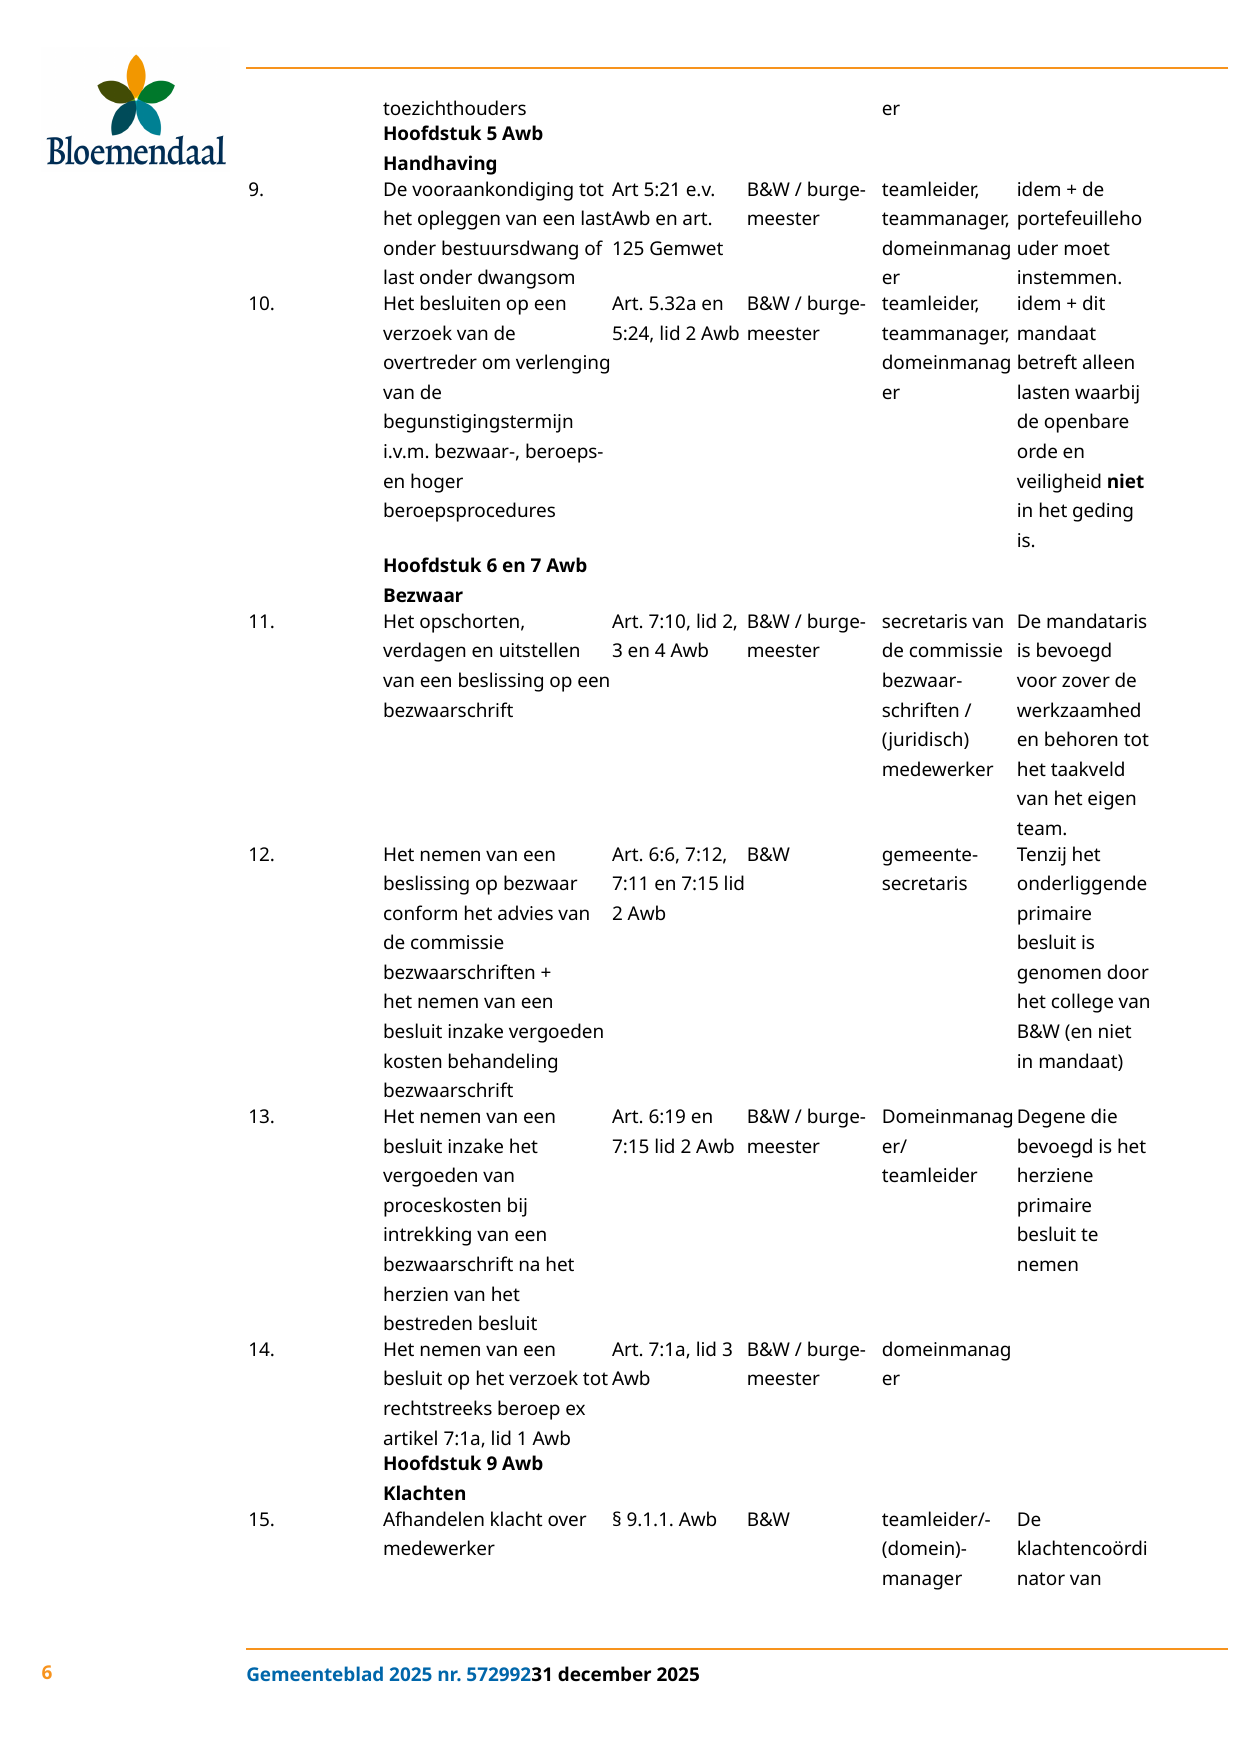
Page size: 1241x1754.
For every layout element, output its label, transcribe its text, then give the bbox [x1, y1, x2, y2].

table_cell idem + de portefeuillehouder moet instemmen. [1017, 176, 1152, 290]
table_cell B&W / burge-meester [747, 1336, 882, 1451]
table_cell Art. 5.32a en 5:24, lid 2 Awb [612, 290, 747, 553]
table_cell [248, 553, 383, 608]
table_cell Hoofdstuk 9 Awb Klachten [383, 1451, 612, 1506]
picture [41, 47, 231, 172]
table_cell teamleider, teammanager, domeinmanager [882, 290, 1017, 553]
table_cell [747, 121, 882, 176]
table_cell [1017, 95, 1152, 121]
table_cell Tenzij het onderliggende primaire besluit is genomen door het college van B&W (en niet in mandaat) [1017, 841, 1152, 1103]
table_cell B&W / burge-meester [747, 176, 882, 290]
table_cell Hoofdstuk 5 Awb Handhaving [383, 121, 612, 176]
table_cell § 9.1.1. Awb [612, 1506, 747, 1591]
table_cell toezichthouders [383, 95, 612, 121]
table_cell Het nemen van een beslissing op bezwaar conform het advies van de commissie bezwaarschriften + het nemen van een besluit inzake vergoeden kosten behandeling bezwaarschrift [383, 841, 612, 1103]
table_cell [612, 1451, 747, 1506]
table_cell 9. [248, 176, 383, 290]
table_cell secretaris van de commissie bezwaar-schriften / (juridisch) medewerker [882, 608, 1017, 841]
table_cell 13. [248, 1103, 383, 1336]
table_cell Domeinmanager/ teamleider [882, 1103, 1017, 1336]
table_cell [1017, 553, 1152, 608]
table_cell [882, 553, 1017, 608]
table_cell idem + dit mandaat betreft alleen lasten waarbij de openbare orde en veiligheid niet in het geding is. [1017, 290, 1152, 553]
table_cell Art. 6:19 en 7:15 lid 2 Awb [612, 1103, 747, 1336]
table_cell [612, 121, 747, 176]
table_cell 12. [248, 841, 383, 1103]
table_cell [248, 121, 383, 176]
table_cell De vooraankondiging tot het opleggen van een last onder bestuursdwang of last onder dwangsom [383, 176, 612, 290]
table_cell 10. [248, 290, 383, 553]
table_cell [612, 553, 747, 608]
table_cell 15. [248, 1506, 383, 1591]
table_cell B&W / burge-meester [747, 1103, 882, 1336]
table_cell [747, 95, 882, 121]
table_cell Degene die bevoegd is het herziene primaire besluit te nemen [1017, 1103, 1152, 1336]
table_cell Het nemen van een besluit inzake het vergoeden van proceskosten bij intrekking van een bezwaarschrift na het herzien van het bestreden besluit [383, 1103, 612, 1336]
table_cell [882, 1451, 1017, 1506]
table_cell Art. 7:10, lid 2, 3 en 4 Awb [612, 608, 747, 841]
table_cell [248, 95, 383, 121]
table_cell Hoofdstuk 6 en 7 Awb Bezwaar [383, 553, 612, 608]
table_cell Het opschorten, verdagen en uitstellen van een beslissing op een bezwaarschrift [383, 608, 612, 841]
table_cell [747, 553, 882, 608]
table_cell De mandataris is bevoegd voor zover de werkzaamheden behoren tot het taakveld van het eigen team. [1017, 608, 1152, 841]
table_cell [1017, 1451, 1152, 1506]
table_cell Art. 7:1a, lid 3 Awb [612, 1336, 747, 1451]
table_cell B&W / burge-meester [747, 608, 882, 841]
table_cell [1017, 121, 1152, 176]
table_cell [1017, 1336, 1152, 1451]
table_cell De klachtencoördinator van [1017, 1506, 1152, 1591]
table_cell B&W / burge-meester [747, 290, 882, 553]
table_cell Afhandelen klacht over medewerker [383, 1506, 612, 1591]
table_cell teamleider/-(domein)-manager [882, 1506, 1017, 1591]
table_cell teamleider, teammanager, domeinmanager [882, 176, 1017, 290]
table_cell [882, 121, 1017, 176]
table_cell 14. [248, 1336, 383, 1451]
table_cell B&W [747, 841, 882, 1103]
table_cell Art. 6:6, 7:12, 7:11 en 7:15 lid 2 Awb [612, 841, 747, 1103]
table_cell [747, 1451, 882, 1506]
table_cell er [882, 95, 1017, 121]
table_cell B&W [747, 1506, 882, 1591]
table_cell domeinmanager [882, 1336, 1017, 1451]
table_cell gemeente-secretaris [882, 841, 1017, 1103]
table_cell 11. [248, 608, 383, 841]
table_cell [248, 1451, 383, 1506]
table_cell Art 5:21 e.v. Awb en art. 125 Gemwet [612, 176, 747, 290]
table_cell Het besluiten op een verzoek van de overtreder om verlenging van de begunstigingstermijn i.v.m. bezwaar-, beroeps- en hoger beroepsprocedures [383, 290, 612, 553]
table_cell Het nemen van een besluit op het verzoek tot rechtstreeks beroep ex artikel 7:1a, lid 1 Awb [383, 1336, 612, 1451]
table_cell [612, 95, 747, 121]
